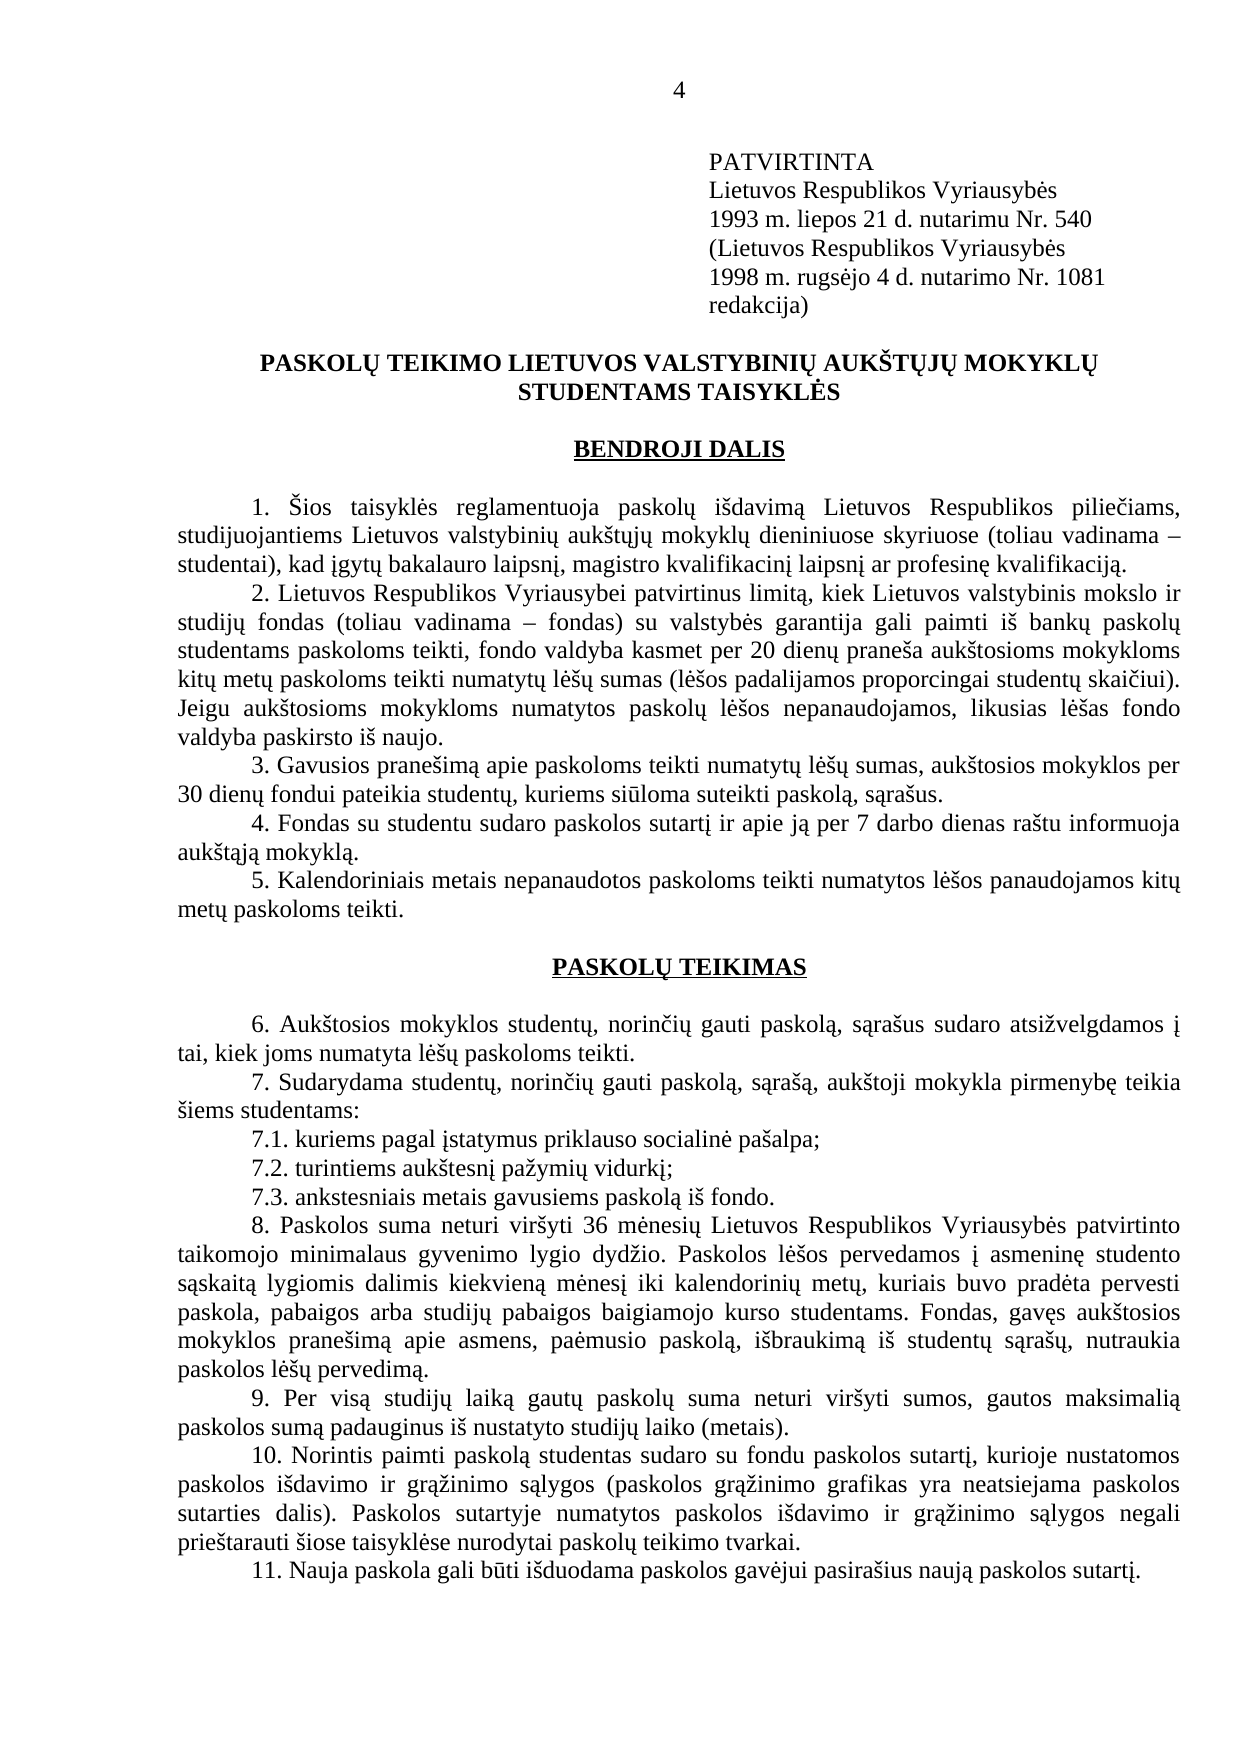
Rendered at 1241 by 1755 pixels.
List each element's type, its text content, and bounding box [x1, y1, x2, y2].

text redakcija) [177, 291, 1181, 319]
text 7.3. ankstesniais metais gavusiems paskolą iš fondo. [177, 1182, 1181, 1211]
text 8. Paskolos suma neturi viršyti 36 mėnesių Lietuvos Respublikos Vyriausybės patvirtinto taikomojo minimalaus gyvenimo lygio dydžio. Paskolos lėšos pervedamos į asmeninę studento sąskaitą lygiomis dalimis kiekvieną mėnesį iki kalendorinių metų, kuriais buvo pradėta pervesti paskola, pabaigos arba studijų pabaigos baigiamojo kurso studentams. Fondas, gavęs aukštosios mokyklos pranešimą apie asmens, paėmusio paskolą, išbraukimą iš studentų sąrašų, nutraukia paskolos lėšų pervedimą. [177, 1211, 1181, 1383]
text 11. Nauja paskola gali būti išduodama paskolos gavėjui pasirašius naują paskolos sutartį. [177, 1556, 1181, 1584]
text Lietuvos Respublikos Vyriausybės [177, 176, 1181, 204]
text 2. Lietuvos Respublikos Vyriausybei patvirtinus limitą, kiek Lietuvos valstybinis mokslo ir studijų fondas (toliau vadinama – fondas) su valstybės garantija gali paimti iš bankų paskolų studentams paskoloms teikti, fondo valdyba kasmet per 20 dienų praneša aukštosioms mokykloms kitų metų paskoloms teikti numatytų lėšų sumas (lėšos padalijamos proporcingai studentų skaičiui). Jeigu aukštosioms mokykloms numatytos paskolų lėšos nepanaudojamos, likusias lėšas fondo valdyba paskirsto iš naujo. [177, 578, 1181, 751]
text 9. Per visą studijų laiką gautų paskolų suma neturi viršyti sumos, gautos maksimalią paskolos sumą padauginus iš nustatyto studijų laiko (metais). [177, 1383, 1181, 1441]
text 6. Aukštosios mokyklos studentų, norinčių gauti paskolą, sąrašus sudaro atsižvelgdamos į tai, kiek joms numatyta lėšų paskoloms teikti. [177, 1009, 1181, 1067]
text 5. Kalendoriniais metais nepanaudotos paskoloms teikti numatytos lėšos panaudojamos kitų metų paskoloms teikti. [177, 866, 1181, 923]
text 7.2. turintiems aukštesnį pažymių vidurkį; [177, 1153, 1181, 1182]
text (Lietuvos Respublikos Vyriausybės [177, 233, 1181, 262]
text 1993 m. liepos 21 d. nutarimu Nr. 540 [177, 204, 1181, 233]
text 1. Šios taisyklės reglamentuoja paskolų išdavimą Lietuvos Respublikos piliečiams, studijuojantiems Lietuvos valstybinių aukštųjų mokyklų dieniniuose skyriuose (toliau vadinama – studentai), kad įgytų bakalauro laipsnį, magistro kvalifikacinį laipsnį ar profesinę kvalifikaciją. [177, 492, 1181, 578]
text 7. Sudarydama studentų, norinčių gauti paskolą, sąrašą, aukštoji mokykla pirmenybę teikia šiems studentams: [177, 1067, 1181, 1124]
text 1998 m. rugsėjo 4 d. nutarimo Nr. 1081 [177, 262, 1181, 291]
text 4. Fondas su studentu sudaro paskolos sutartį ir apie ją per 7 darbo dienas raštu informuoja aukštąją mokyklą. [177, 808, 1181, 866]
text Bendroji dalis [177, 434, 1181, 463]
text 10. Norintis paimti paskolą studentas sudaro su fondu paskolos sutartį, kurioje nustatomos paskolos išdavimo ir grąžinimo sąlygos (paskolos grąžinimo grafikas yra neatsiejama paskolos sutarties dalis). Paskolos sutartyje numatytos paskolos išdavimo ir grąžinimo sąlygos negali prieštarauti šiose taisyklėse nurodytai paskolų teikimo tvarkai. [177, 1441, 1181, 1556]
text 3. Gavusios pranešimą apie paskoloms teikti numatytų lėšų sumas, aukštosios mokyklos per 30 dienų fondui pateikia studentų, kuriems siūloma suteikti paskolą, sąrašus. [177, 751, 1181, 808]
text 7.1. kuriems pagal įstatymus priklauso socialinė pašalpa; [177, 1124, 1181, 1153]
text Paskolų teikimas [177, 952, 1181, 981]
text PATVIRTINTA [177, 147, 1181, 176]
text Paskolų teikimo Lietuvos valstybinių aukštųjų mokyklų studentams taisyklės [177, 348, 1181, 406]
